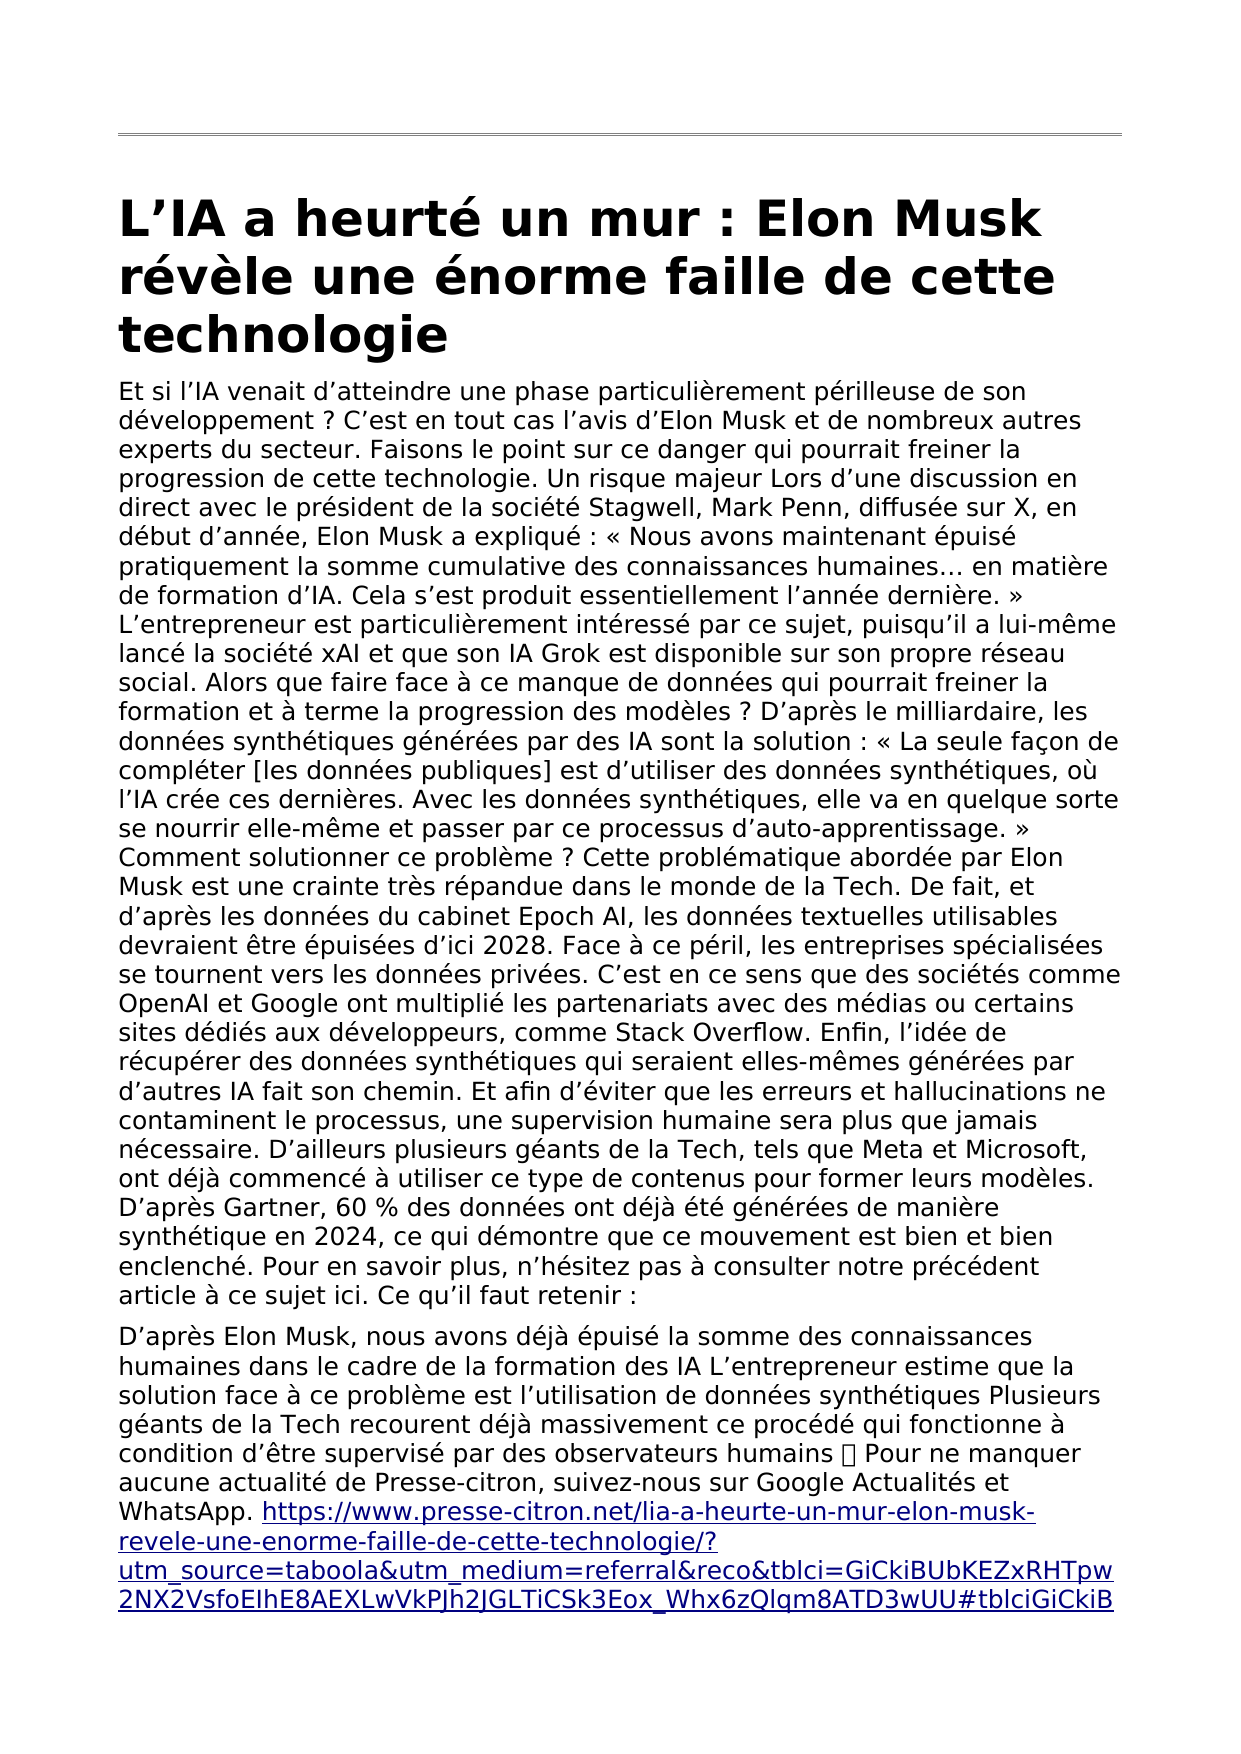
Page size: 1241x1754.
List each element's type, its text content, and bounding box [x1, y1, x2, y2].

text Et si l’IA venait d’atteindre une phase particulièrement périlleuse de son développement ? C’est en tout cas l’avis d’Elon Musk et de nombreux autres experts du secteur. Faisons le point sur ce danger qui pourrait freiner la progression de cette technologie. Un risque majeur Lors d’une discussion en direct avec le président de la société Stagwell, Mark Penn, diffusée sur X, en début d’année, Elon Musk a expliqué : « Nous avons maintenant épuisé pratiquement la somme cumulative des connaissances humaines… en matière de formation d’IA. Cela s’est produit essentiellement l’année dernière. » L’entrepreneur est particulièrement intéressé par ce sujet, puisqu’il a lui-même lancé la société xAI et que son IA Grok est disponible sur son propre réseau social. Alors que faire face à ce manque de données qui pourrait freiner la formation et à terme la progression des modèles ? D’après le milliardaire, les données synthétiques générées par des IA sont la solution : « La seule façon de compléter [les données publiques] est d’utiliser des données synthétiques, où l’IA crée ces dernières. Avec les données synthétiques, elle va en quelque sorte se nourrir elle-même et passer par ce processus d’auto-apprentissage. » Comment solutionner ce problème ? Cette problématique abordée par Elon Musk est une crainte très répandue dans le monde de la Tech. De fait, et d’après les données du cabinet Epoch AI, les données textuelles utilisables devraient être épuisées d’ici 2028. Face à ce péril, les entreprises spécialisées se tournent vers les données privées. C’est en ce sens que des sociétés comme OpenAI et Google ont multiplié les partenariats avec des médias ou certains sites dédiés aux développeurs, comme Stack Overflow. Enfin, l’idée de récupérer des données synthétiques qui seraient elles-mêmes générées par d’autres IA fait son chemin. Et afin d’éviter que les erreurs et hallucinations ne contaminent le processus, une supervision humaine sera plus que jamais nécessaire. D’ailleurs plusieurs géants de la Tech, tels que Meta et Microsoft, ont déjà commencé à utiliser ce type de contenus pour former leurs modèles. D’après Gartner, 60 % des données ont déjà été générées de manière synthétique en 2024, ce qui démontre que ce mouvement est bien et bien enclenché. Pour en savoir plus, n’hésitez pas à consulter notre précédent article à ce sujet ici. Ce qu’il faut retenir : [118, 377, 1122, 1310]
text D’après Elon Musk, nous avons déjà épuisé la somme des connaissances humaines dans le cadre de la formation des IA L’entrepreneur estime que la solution face à ce problème est l’utilisation de données synthétiques Plusieurs géants de la Tech recourent déjà massivement ce procédé qui fonctionne à condition d’être supervisé par des observateurs humains 📍 Pour ne manquer aucune actualité de Presse-citron, suivez-nous sur Google Actualités et WhatsApp. https://www.presse-citron.net/lia-a-heurte-un-mur-elon-musk-revele-une-enorme-faille-de-cette-technologie/?utm_source=taboola&utm_medium=referral&reco&tblci=GiCkiBUbKEZxRHTpw2NX2VsfoEIhE8AEXLwVkPJh2JGLTiCSk3Eox_Whx6zQlqm8ATD3wUU#tblciGiCkiB [118, 1322, 1122, 1614]
subtitle L’IA a heurté un mur : Elon Musk révèle une énorme faille de cette technologie [118, 189, 1122, 364]
